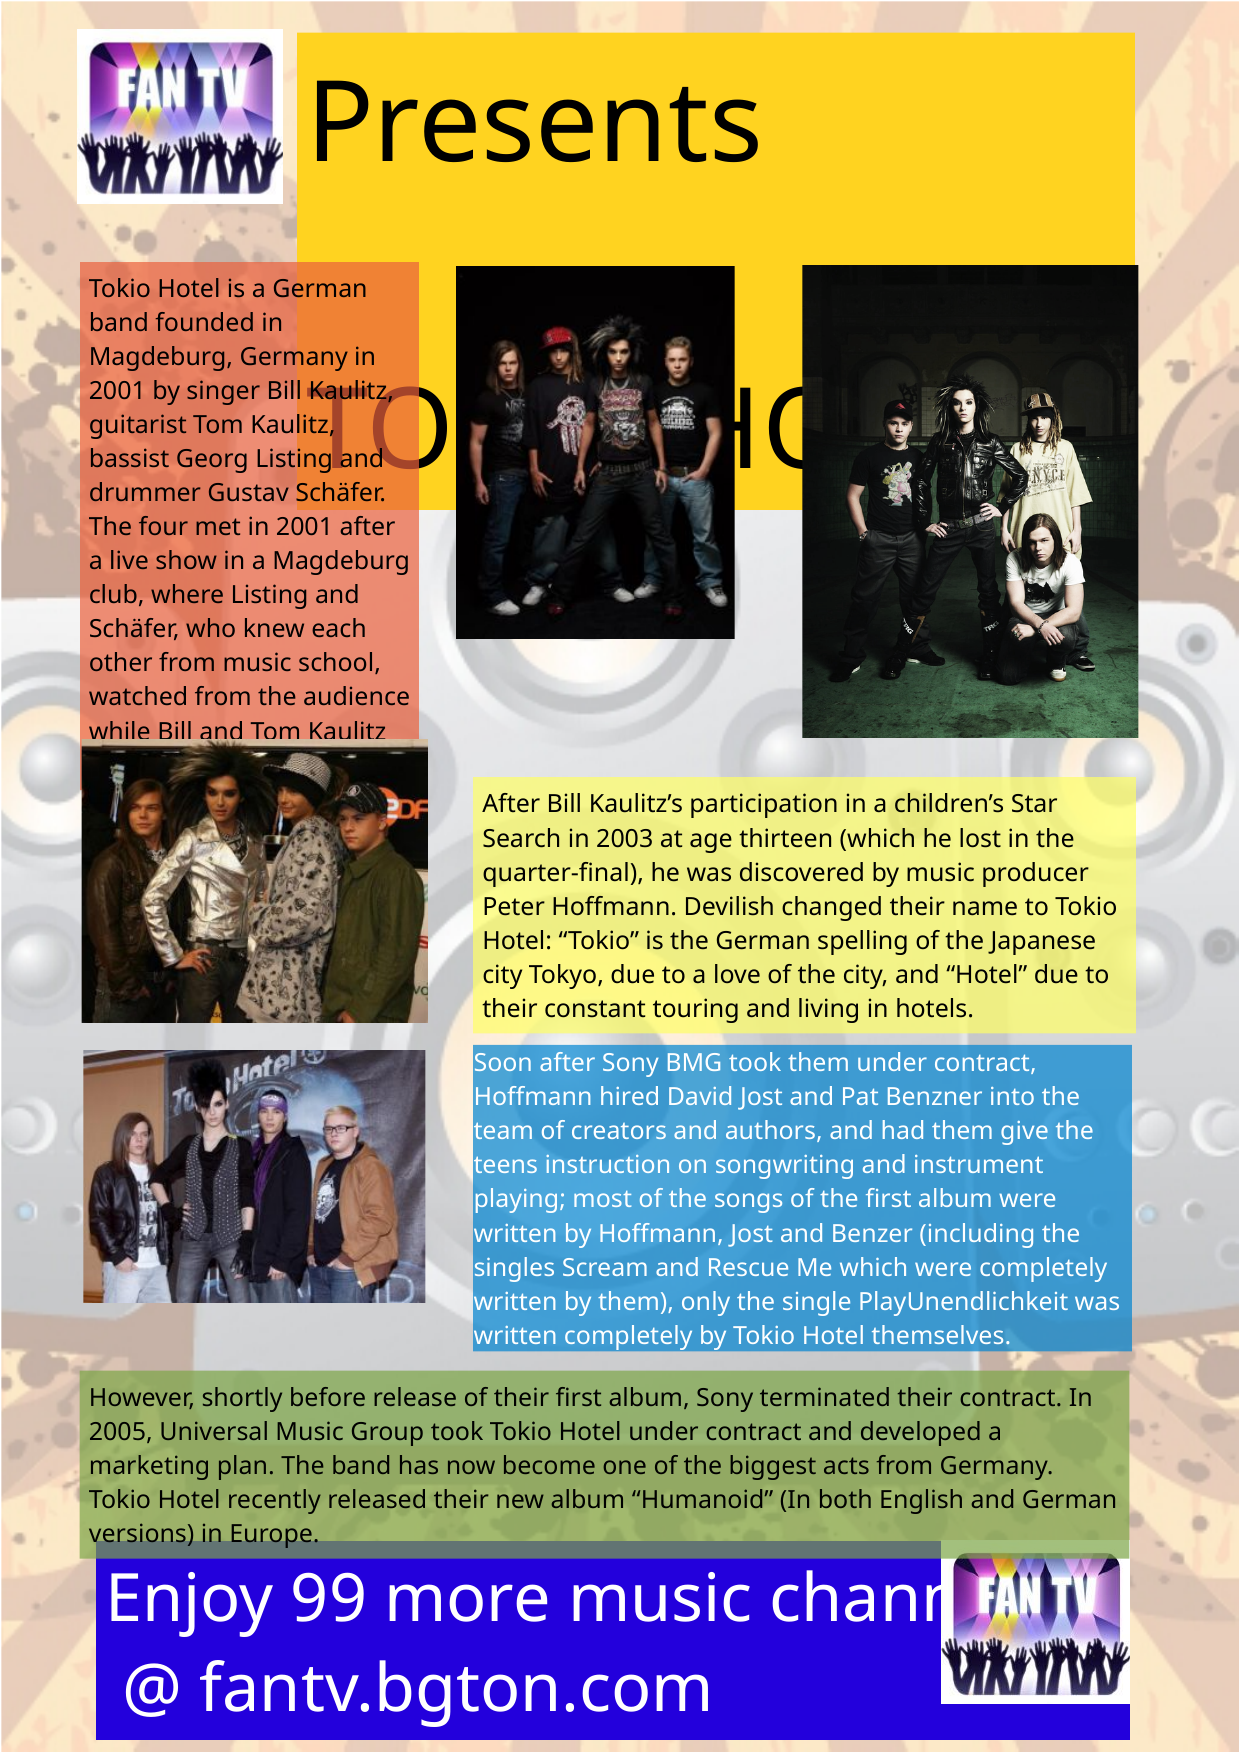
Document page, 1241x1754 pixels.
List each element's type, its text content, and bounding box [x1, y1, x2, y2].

text Enjoy 99 more music channels @ fantv.bgton.com [105, 1559, 1121, 1731]
text However, shortly before release of their first album, Sony terminated their contract. In 2005, Universal Music Group took Tokio Hotel under contract and developed a marketing plan. The band has now become one of the biggest acts from Germany. Tokio Hotel recently released their new album “Humanoid” (In both English and German versions) in Europe. [89, 1379, 1121, 1550]
text Tokio Hotel is a German band founded in Magdeburg, Germany in 2001 by singer Bill Kaulitz, guitarist Tom Kaulitz, bassist Georg Listing and drummer Gustav Schäfer. The four met in 2001 after a live show in a Magdeburg club, where Listing and Schäfer, who knew each other from music school, watched from the audience while Bill and Tom Kaulitz played on the stage. [88, 270, 410, 739]
text Soon after Sony BMG took them under contract, Hoffmann hired David Jost and Pat Benzner into the team of creators and authors, and had them give the teens instruction on songwriting and instrument playing; most of the songs of the first album were written by Hoffmann, Jost and Benzer (including the singles Scream and Rescue Me which were completely written by them), only the single PlayUnendlichkeit was written completely by Tokio Hotel themselves. [473, 1045, 1132, 1351]
picture [1, 1, 1239, 1752]
text Presents TOKIO HOTEL [306, 41, 1126, 501]
text After Bill Kaulitz’s participation in a children’s Star Search in 2003 at age thirteen (which he lost in the quarter-final), he was discovered by music producer Peter Hoffmann. Devilish changed their name to Tokio Hotel: “Tokio” is the German spelling of the Japanese city Tokyo, due to a love of the city, and “Hotel” due to their constant touring and living in hotels. [482, 786, 1127, 1024]
